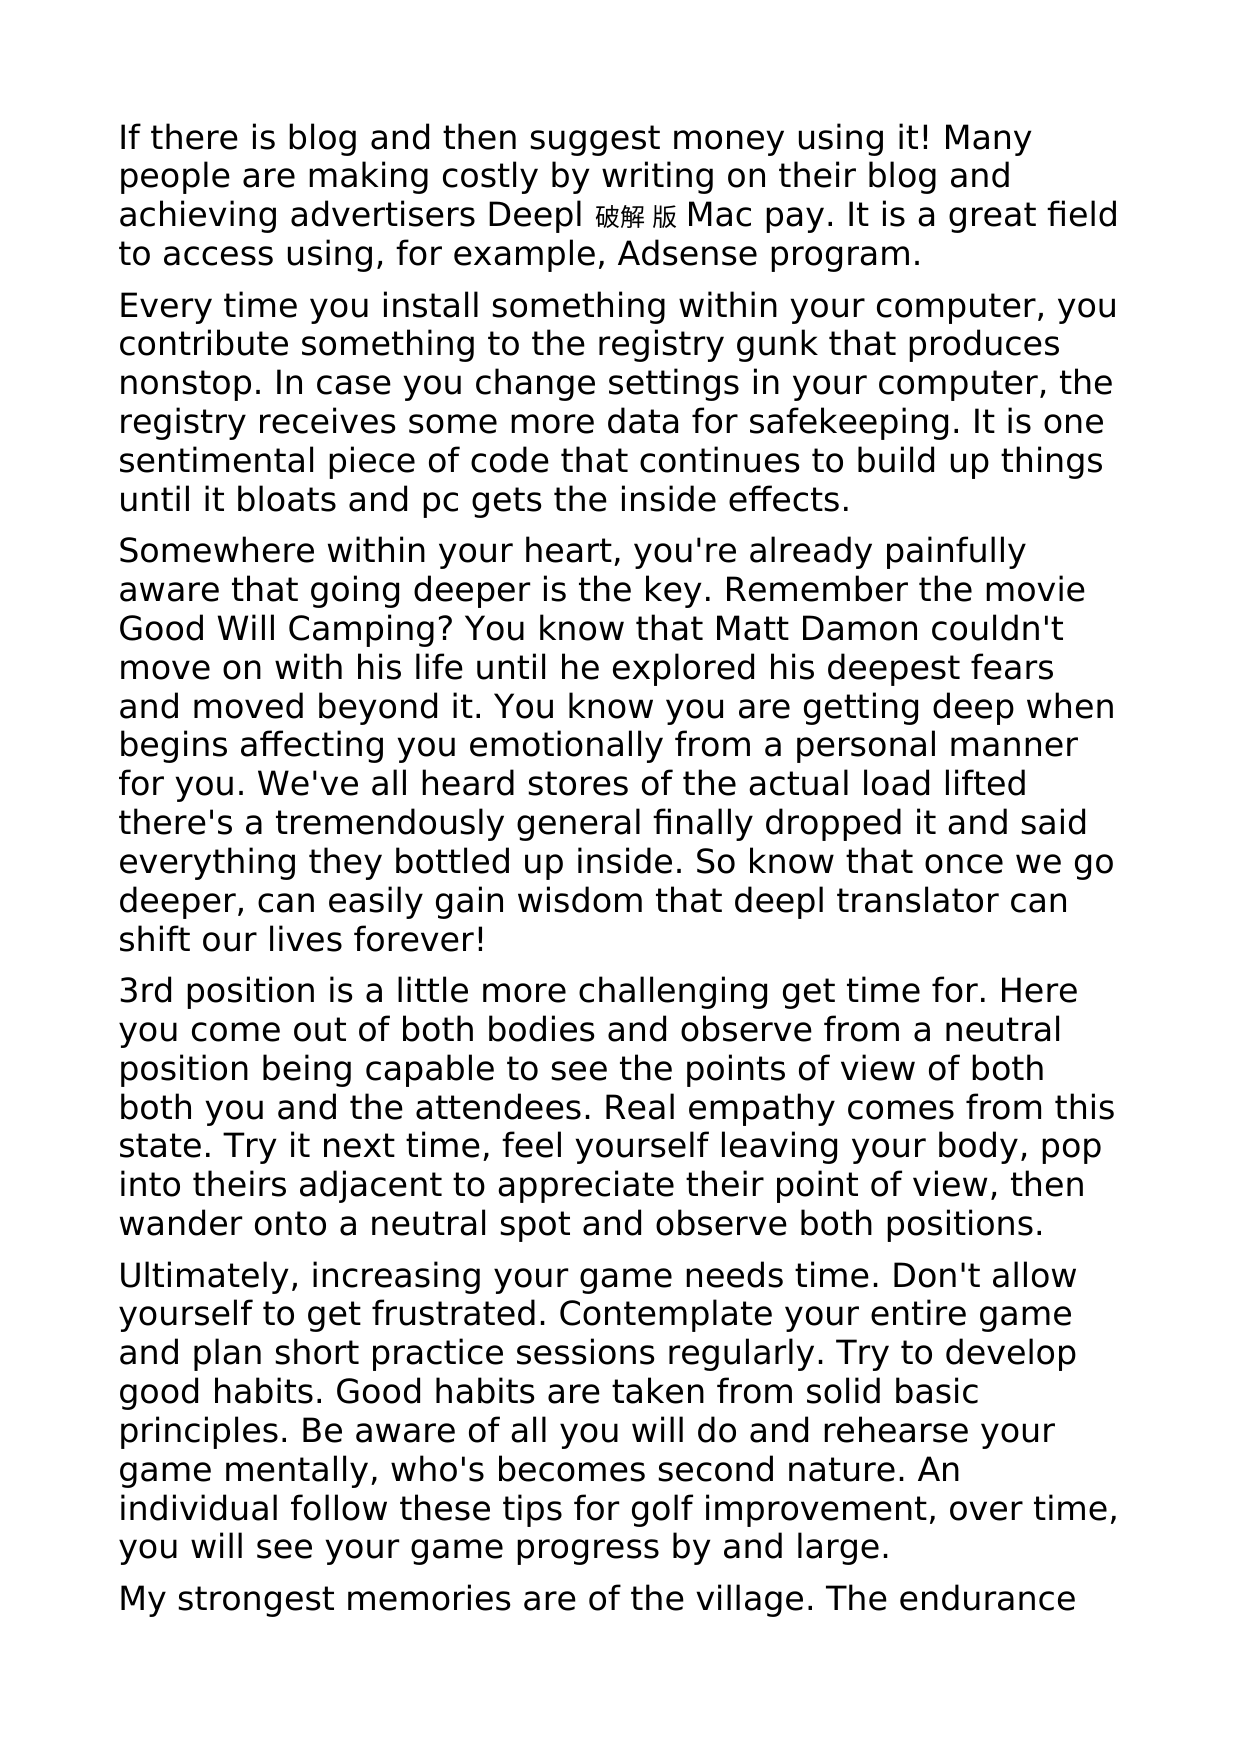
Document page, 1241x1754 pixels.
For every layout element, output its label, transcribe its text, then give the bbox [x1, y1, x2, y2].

text If there is blog and then suggest money using it! Many people are making costly by writing on their blog and achieving advertisers Deepl 破解 版 Mac pay. It is a great field to access using, for example, Adsense program. [118, 118, 1122, 273]
text Ultimately, increasing your game needs time. Don't allow yourself to get frustrated. Contemplate your entire game and plan short practice sessions regularly. Try to develop good habits. Good habits are taken from solid basic principles. Be aware of all you will do and rehearse your game mentally, who's becomes second nature. An individual follow these tips for golf improvement, over time, you will see your game progress by and large. [118, 1256, 1122, 1567]
text 3rd position is a little more challenging get time for. Here you come out of both bodies and observe from a neutral position being capable to see the points of view of both both you and the attendees. Real empathy comes from this state. Try it next time, feel yourself leaving your body, pop into theirs adjacent to appreciate their point of view, then wander onto a neutral spot and observe both positions. [118, 972, 1122, 1243]
text My strongest memories are of the village. The endurance [118, 1579, 1122, 1618]
text Every time you install something within your computer, you contribute something to the registry gunk that produces nonstop. In case you change settings in your computer, the registry receives some more data for safekeeping. It is one sentimental piece of code that continues to build up things until it bloats and pc gets the inside effects. [118, 286, 1122, 519]
text Somewhere within your heart, you're already painfully aware that going deeper is the key. Remember the movie Good Will Camping? You know that Matt Damon couldn't move on with his life until he explored his deepest fears and moved beyond it. You know you are getting deep when begins affecting you emotionally from a personal manner for you. We've all heard stores of the actual load lifted there's a tremendously general finally dropped it and said everything they bottled up inside. So know that once we go deeper, can easily gain wisdom that deepl translator can shift our lives forever! [118, 532, 1122, 959]
